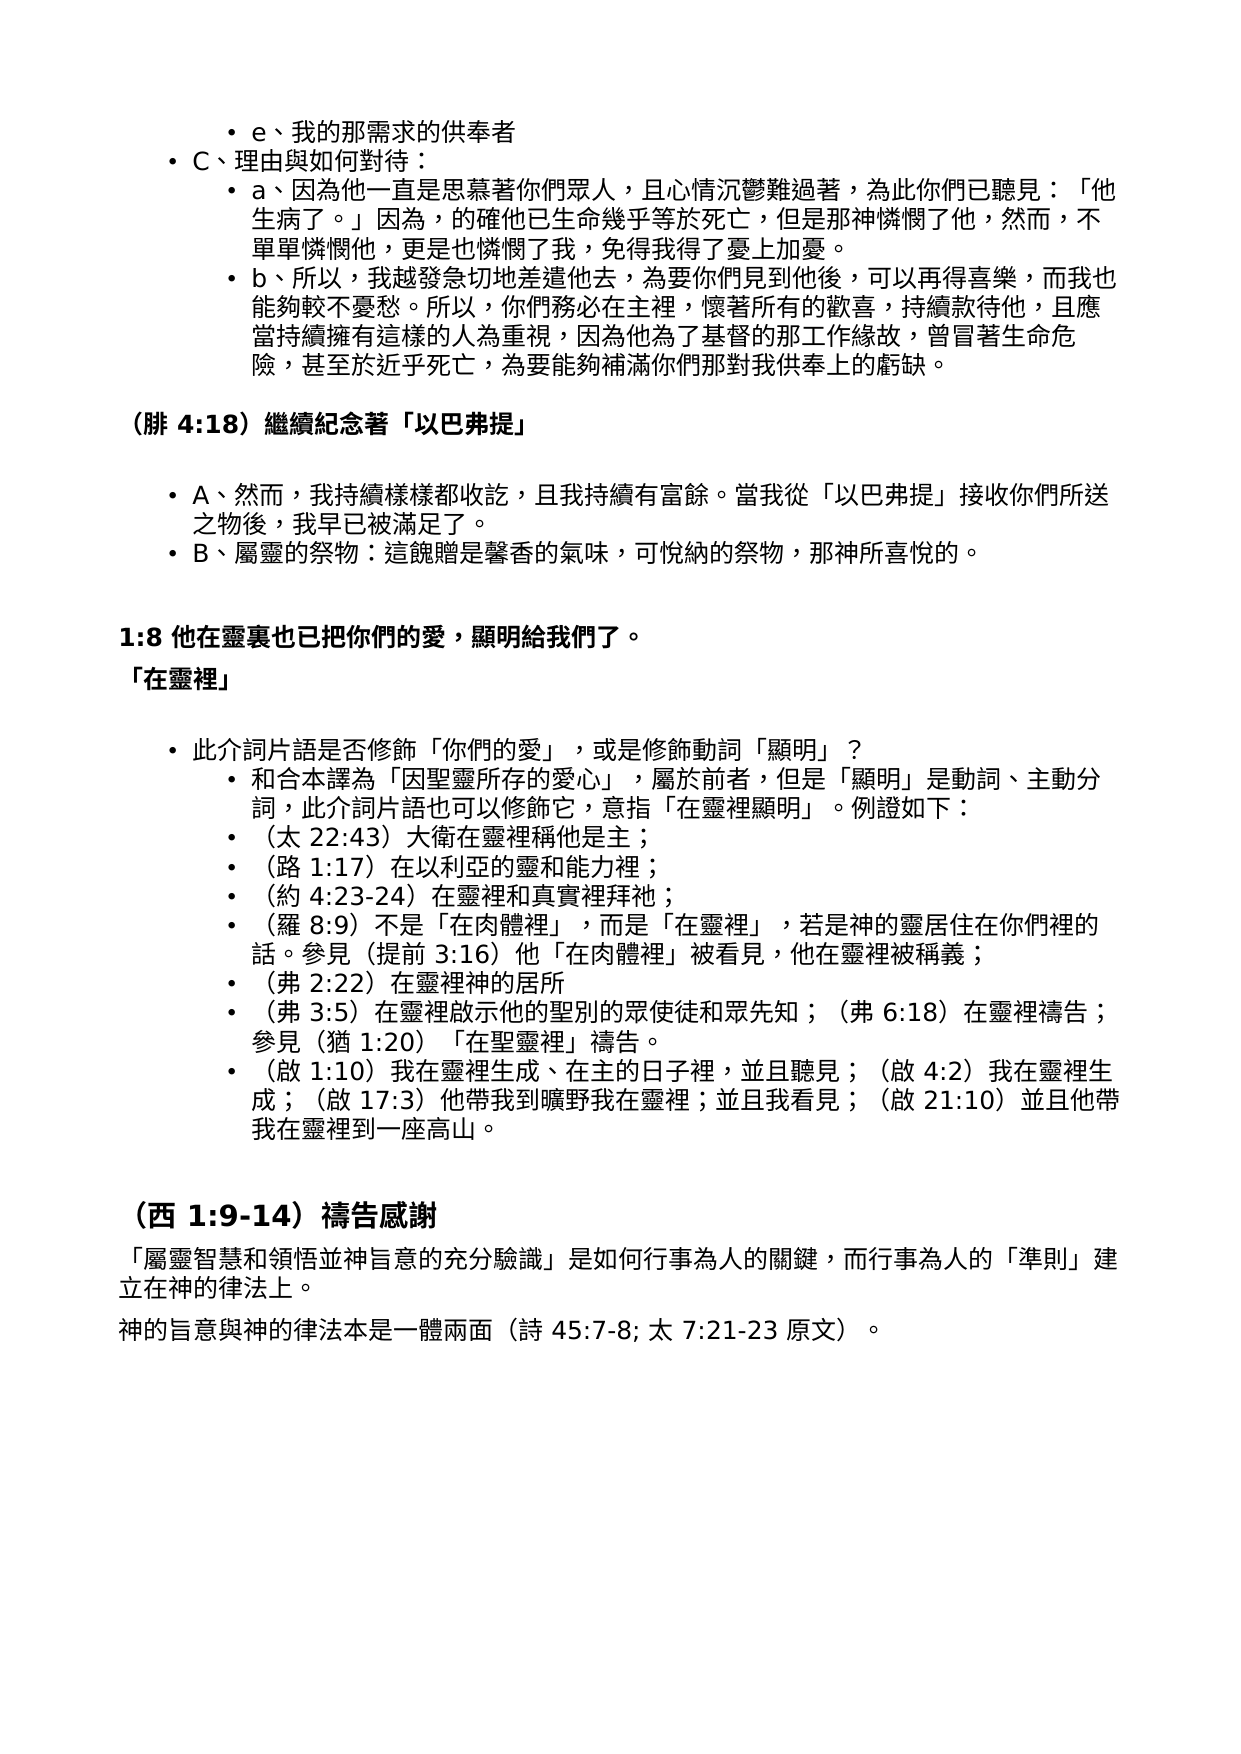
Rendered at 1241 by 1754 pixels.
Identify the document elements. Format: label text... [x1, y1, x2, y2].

subtitle 1:8 他在靈裏也已把你們的愛，顯明給我們了。 [118, 623, 1122, 652]
list 此介詞片語是否修飾「你們的愛」，或是修飾動詞「顯明」？ [177, 736, 1122, 765]
list （弗 2:22）在靈裡神的居所 [236, 969, 1122, 998]
list （路 1:17）在以利亞的靈和能力裡； [236, 853, 1122, 882]
list （太 22:43）大衛在靈裡稱他是主； [236, 823, 1122, 853]
list （約 4:23-24）在靈裡和真實裡拜祂； [236, 882, 1122, 911]
list A、然而，我持續樣樣都收訖，且我持續有富餘。當我從「以巴弗提」接收你們所送之物後，我早已被滿足了。 [177, 481, 1122, 539]
text （腓 4:18）繼續紀念著「以巴弗提」 [118, 410, 1122, 439]
text 「屬靈智慧和領悟並神旨意的充分驗識」是如何行事為人的關鍵，而行事為人的「準則」建立在神的律法上。 [118, 1245, 1122, 1304]
list a、因為他一直是思慕著你們眾人，且心情沉鬱難過著，為此你們已聽見：「他生病了。」因為，的確他已生命幾乎等於死亡，但是那神憐憫了他，然而，不單單憐憫他，更是也憐憫了我，免得我得了憂上加憂。 [236, 176, 1122, 264]
list B、屬靈的祭物：這餽贈是馨香的氣味，可悅納的祭物，那神所喜悅的。 [177, 539, 1122, 569]
list （羅 8:9）不是「在肉體裡」，而是「在靈裡」，若是神的靈居住在你們裡的話。參見（提前 3:16）他「在肉體裡」被看見，他在靈裡被稱義； [236, 911, 1122, 969]
list b、所以，我越發急切地差遣他去，為要你們見到他後，可以再得喜樂，而我也能夠較不憂愁。所以，你們務必在主裡，懷著所有的歡喜，持續款待他，且應當持續擁有這樣的人為重視，因為他為了基督的那工作緣故，曾冒著生命危險，甚至於近乎死亡，為要能夠補滿你們那對我供奉上的虧缺。 [236, 264, 1122, 381]
list e、我的那需求的供奉者 [236, 118, 1122, 147]
list 和合本譯為「因聖靈所存的愛心」，屬於前者，但是「顯明」是動詞、主動分詞，此介詞片語也可以修飾它，意指「在靈裡顯明」。例證如下： [236, 765, 1122, 823]
list （啟 1:10）我在靈裡生成、在主的日子裡，並且聽見；（啟 4:2）我在靈裡生成；（啟 17:3）他帶我到曠野我在靈裡；並且我看見；（啟 21:10）並且他帶我在靈裡到一座高山。 [236, 1057, 1122, 1144]
list C、理由與如何對待： [177, 147, 1122, 176]
subtitle （西 1:9-14）禱告感謝 [118, 1199, 1122, 1233]
list （弗 3:5）在靈裡啟示他的聖別的眾使徒和眾先知；（弗 6:18）在靈裡禱告；參見（猶 1:20）「在聖靈裡」禱告。 [236, 998, 1122, 1057]
text 神的旨意與神的律法本是一體兩面（詩 45:7-8; 太 7:21-23 原文）。 [118, 1316, 1122, 1345]
text 「在靈裡」 [118, 665, 1122, 694]
